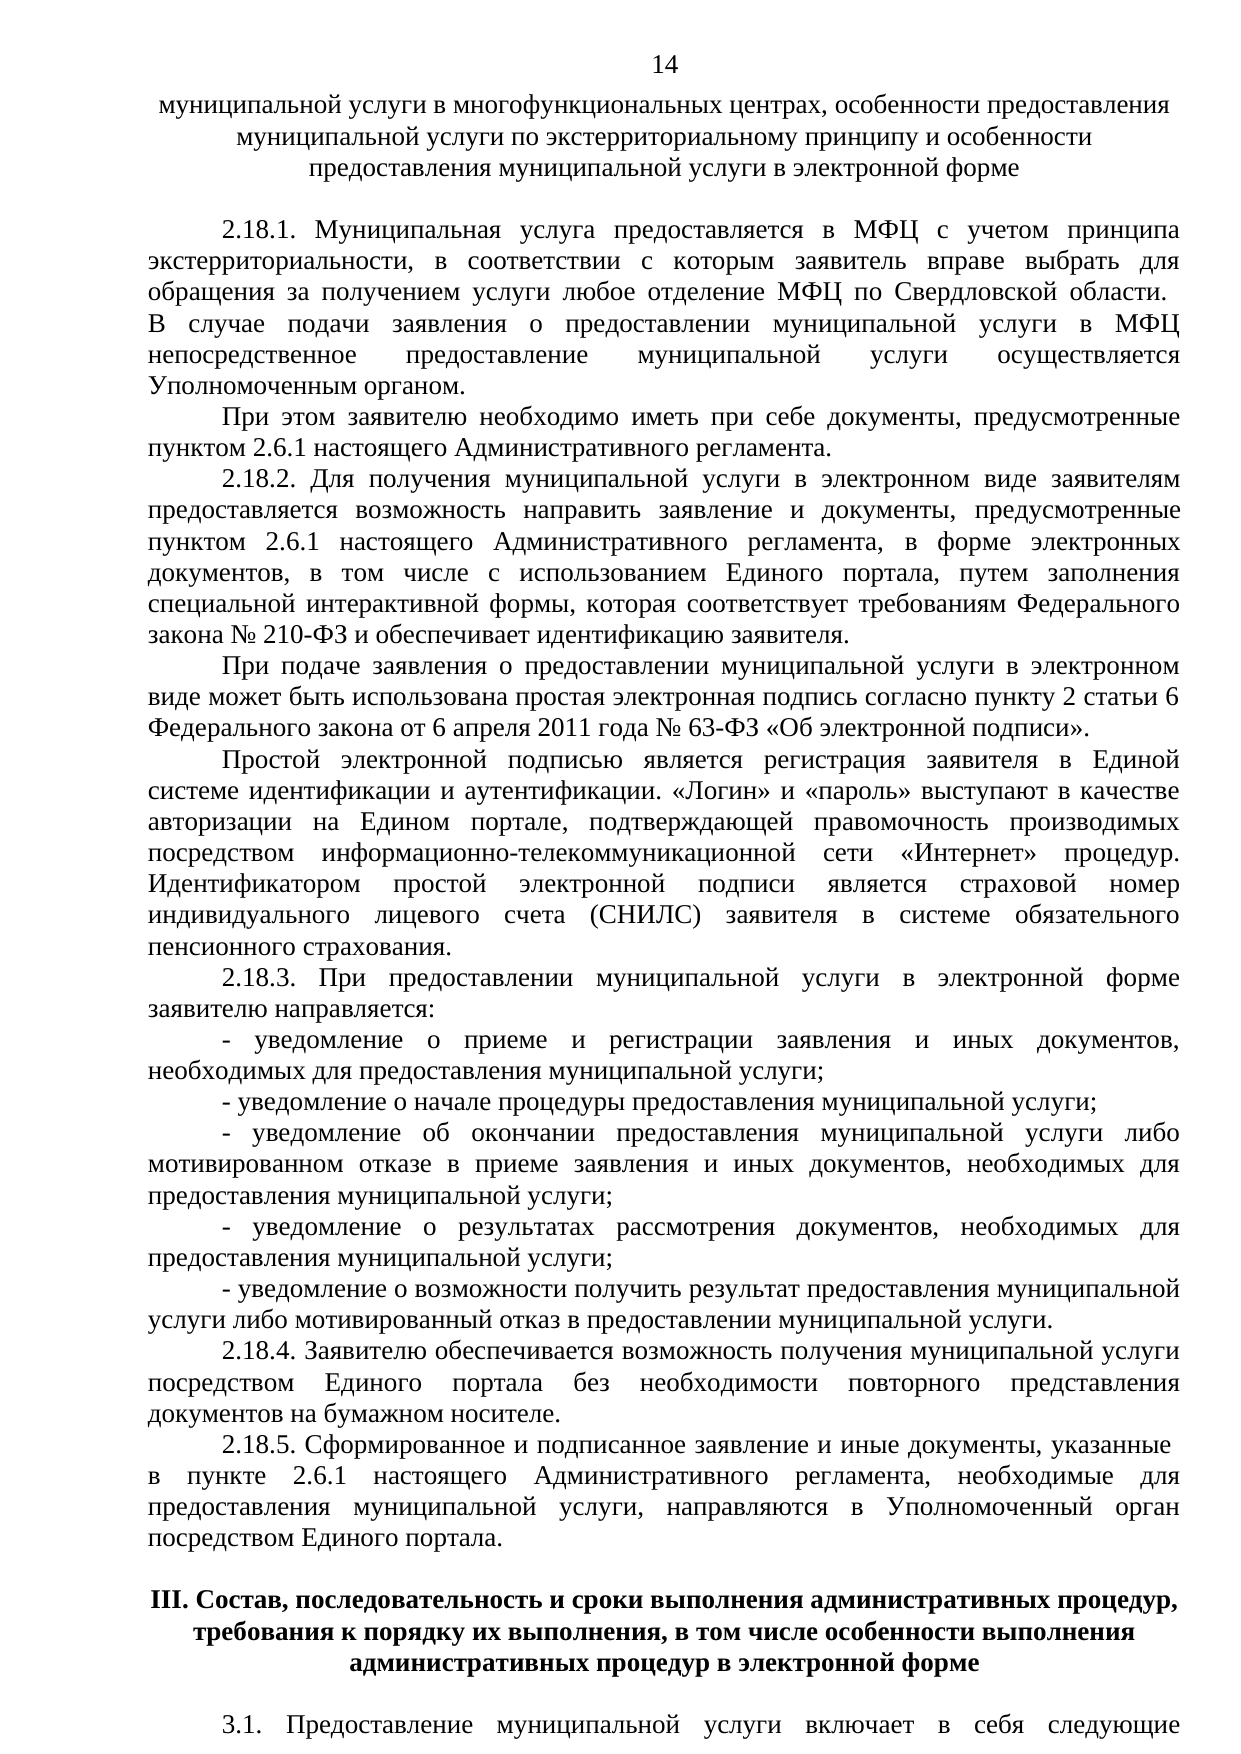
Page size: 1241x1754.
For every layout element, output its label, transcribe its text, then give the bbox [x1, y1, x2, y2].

text - уведомление о начале процедуры предоставления муниципальной услуги; [148, 1085, 1181, 1116]
text - уведомление о приеме и регистрации заявления и иных документов, необходимых для предоставления муниципальной услуги; [148, 1023, 1181, 1085]
text 2.18.4. Заявителю обеспечивается возможность получения муниципальной услуги посредством Единого портала без необходимости повторного представления документов на бумажном носителе. [148, 1334, 1181, 1428]
text - уведомление об окончании предоставления муниципальной услуги либо мотивированном отказе в приеме заявления и иных документов, необходимых для предоставления муниципальной услуги; [148, 1116, 1181, 1210]
text Простой электронной подписью является регистрация заявителя в Единой системе идентификации и аутентификации. «Логин» и «пароль» выступают в качестве авторизации на Едином портале, подтверждающей правомочность производимых посредством информационно-телекоммуникационной сети «Интернет» процедур. Идентификатором простой электронной подписи является страховой номер индивидуального лицевого счета (СНИЛС) заявителя в системе обязательного пенсионного страхования. [148, 743, 1181, 961]
text - уведомление о возможности получить результат предоставления муниципальной услуги либо мотивированный отказ в предоставлении муниципальной услуги. [148, 1272, 1181, 1334]
text При подаче заявления о предоставлении муниципальной услуги в электронном виде может быть использована простая электронная подпись согласно пункту 2 статьи 6 Федерального закона от 6 апреля 2011 года № 63-ФЗ «Об электронной подписи». [148, 649, 1181, 743]
text 2.18.3. При предоставлении муниципальной услуги в электронной форме заявителю направляется: [148, 961, 1181, 1023]
text 2.18.1. Муниципальная услуга предоставляется в МФЦ с учетом принципа экстерриториальности, в соответствии с которым заявитель вправе выбрать для обращения за получением услуги любое отделение МФЦ по Свердловской области. В случае подачи заявления о предоставлении муниципальной услуги в МФЦ непосредственное предоставление муниципальной услуги осуществляется Уполномоченным органом. [148, 213, 1181, 400]
text 2.18.5. Сформированное и подписанное заявление и иные документы, указанные в пункте 2.6.1 настоящего Административного регламента, необходимые для предоставления муниципальной услуги, направляются в Уполномоченный орган посредством Единого портала. [148, 1428, 1181, 1552]
text муниципальной услуги в многофункциональных центрах, особенности предоставления муниципальной услуги по экстерриториальному принципу и особенности предоставления муниципальной услуги в электронной форме [148, 89, 1181, 182]
text III. Состав, последовательность и сроки выполнения административных процедур, требования к порядку их выполнения, в том числе особенности выполнения административных процедур в электронной форме [148, 1584, 1181, 1677]
text 2.18.2. Для получения муниципальной услуги в электронном виде заявителям предоставляется возможность направить заявление и документы, предусмотренные пунктом 2.6.1 настоящего Административного регламента, в форме электронных документов, в том числе с использованием Единого портала, путем заполнения специальной интерактивной формы, которая соответствует требованиям Федерального закона № 210-ФЗ и обеспечивает идентификацию заявителя. [148, 462, 1181, 649]
text 3.1. Предоставление муниципальной услуги включает в себя следующие [148, 1708, 1181, 1739]
text - уведомление о результатах рассмотрения документов, необходимых для предоставления муниципальной услуги; [148, 1210, 1181, 1272]
text При этом заявителю необходимо иметь при себе документы, предусмотренные пунктом 2.6.1 настоящего Административного регламента. [148, 400, 1181, 462]
